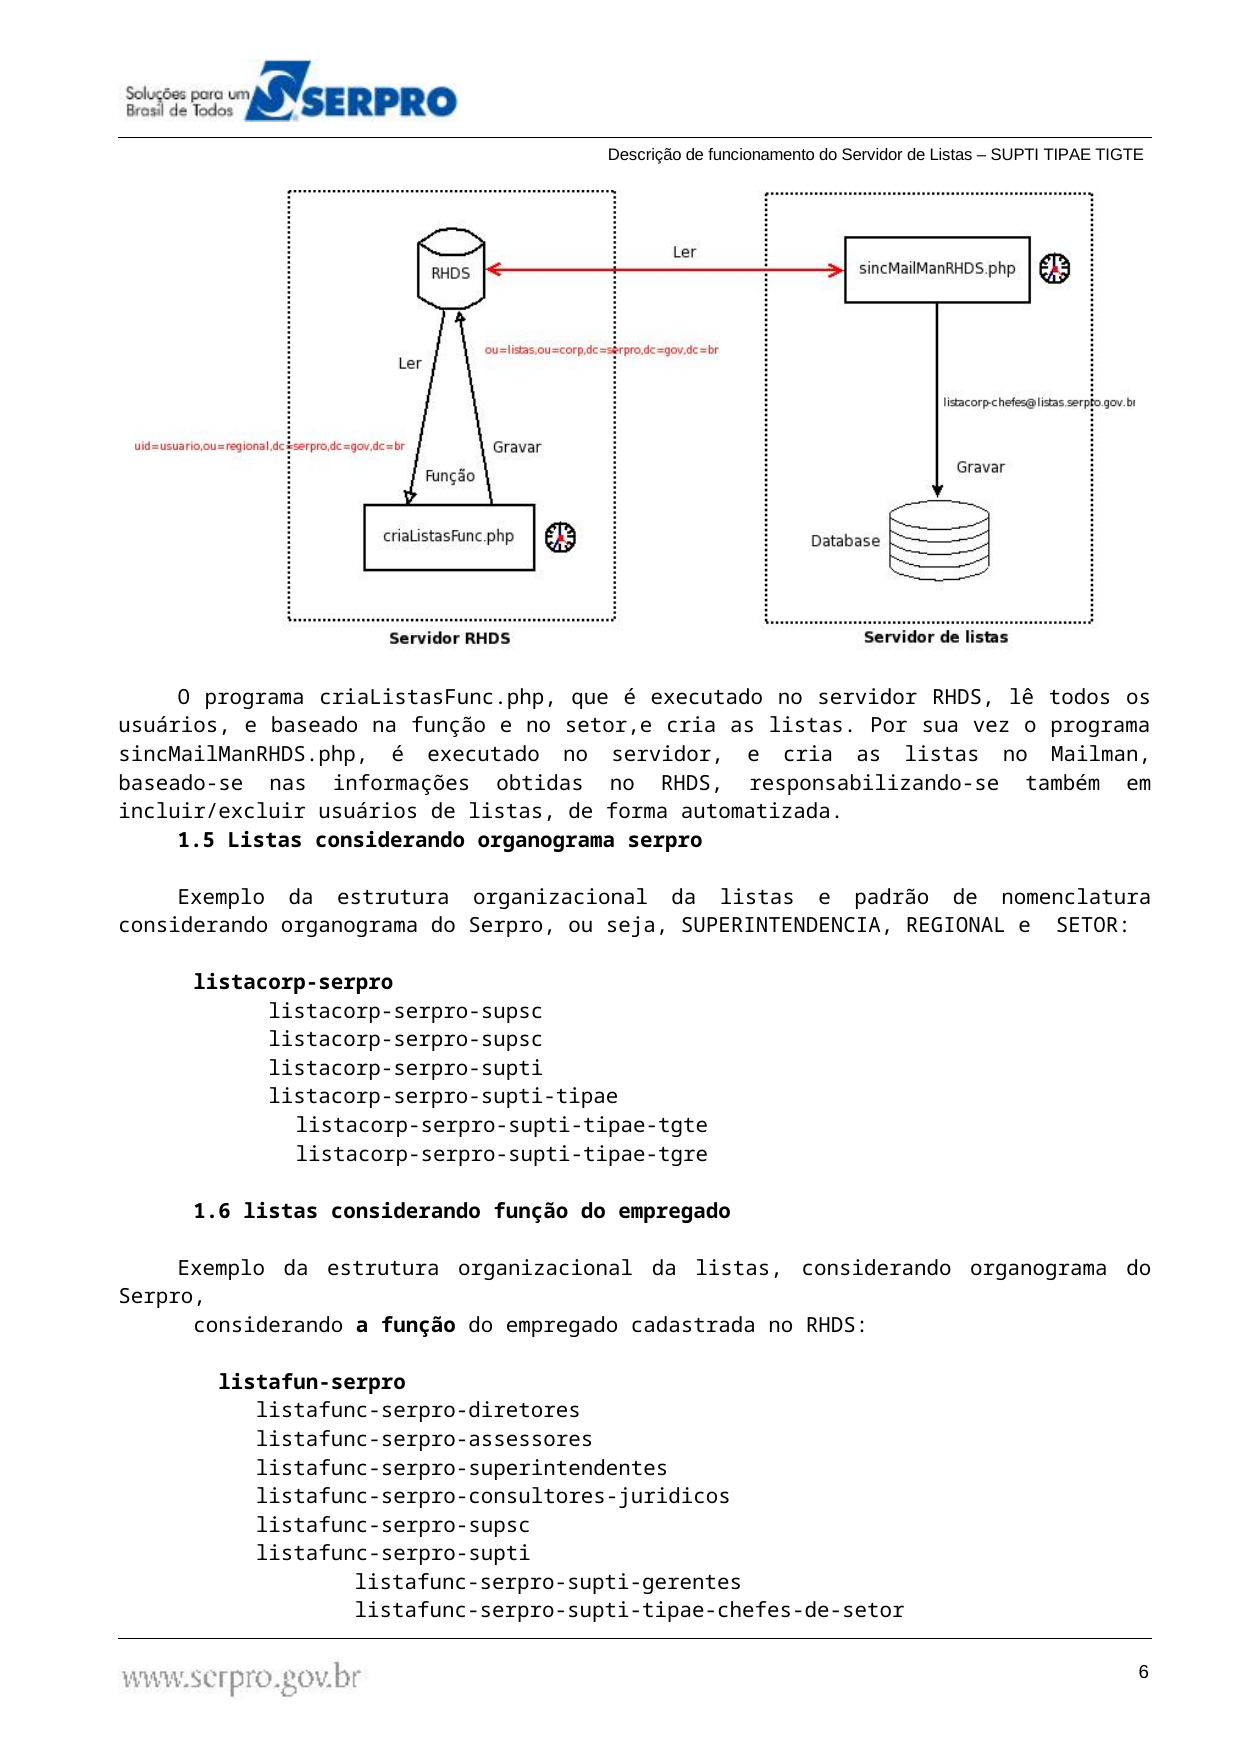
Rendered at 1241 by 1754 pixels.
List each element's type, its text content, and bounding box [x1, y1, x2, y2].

picture [134, 190, 1136, 654]
text 1.5 Listas considerando organograma serpro [118, 824, 1152, 853]
text Exemplo da estrutura organizacional da listas, considerando organograma do Serpro, [118, 1253, 1152, 1310]
list listafunc-serpro-supti-gerentes [156, 1567, 1152, 1595]
list listacorp-serpro-supti-tipae [156, 1081, 1152, 1110]
text Exemplo da estrutura organizacional da listas e padrão de nomenclatura considerando organograma do Serpro, ou seja, SUPERINTENDENCIA, REGIONAL e SETOR: [118, 882, 1152, 939]
list listafunc-serpro-assessores [156, 1424, 1152, 1452]
picture [118, 59, 461, 122]
list listacorp-serpro-supti-tipae-tgre [156, 1138, 1152, 1167]
list listacorp-serpro-supti-tipae-tgte [156, 1110, 1152, 1138]
list listafunc-serpro-consultores-juridicos [156, 1481, 1152, 1509]
list listacorp-serpro [156, 967, 1152, 996]
list listacorp-serpro-supsc [156, 1024, 1152, 1053]
list listafunc-serpro-supti [156, 1538, 1152, 1567]
list 1.6 listas considerando função do empregado [156, 1196, 1152, 1224]
text listacorp-serpro-supsc [118, 996, 1152, 1024]
list listacorp-serpro-supti [156, 1053, 1152, 1081]
list listafunc-serpro-superintendentes [156, 1452, 1152, 1481]
text O programa criaListasFunc.php, que é executado no servidor RHDS, lê todos os usuários, e baseado na função e no setor,e cria as listas. Por sua vez o programa sincMailManRHDS.php, é executado no servidor, e cria as listas no Mailman, baseado-se nas informações obtidas no RHDS, responsabilizando-se também em incluir/excluir usuários de listas, de forma automatizada. [118, 682, 1152, 824]
text considerando a função do empregado cadastrada no RHDS: [118, 1310, 1152, 1338]
picture [118, 1656, 369, 1700]
list listafunc-serpro-supti-tipae-chefes-de-setor [156, 1595, 1152, 1624]
list listafun-serpro [156, 1367, 1152, 1395]
list listafunc-serpro-supsc [156, 1509, 1152, 1538]
list listafunc-serpro-diretores [156, 1395, 1152, 1424]
